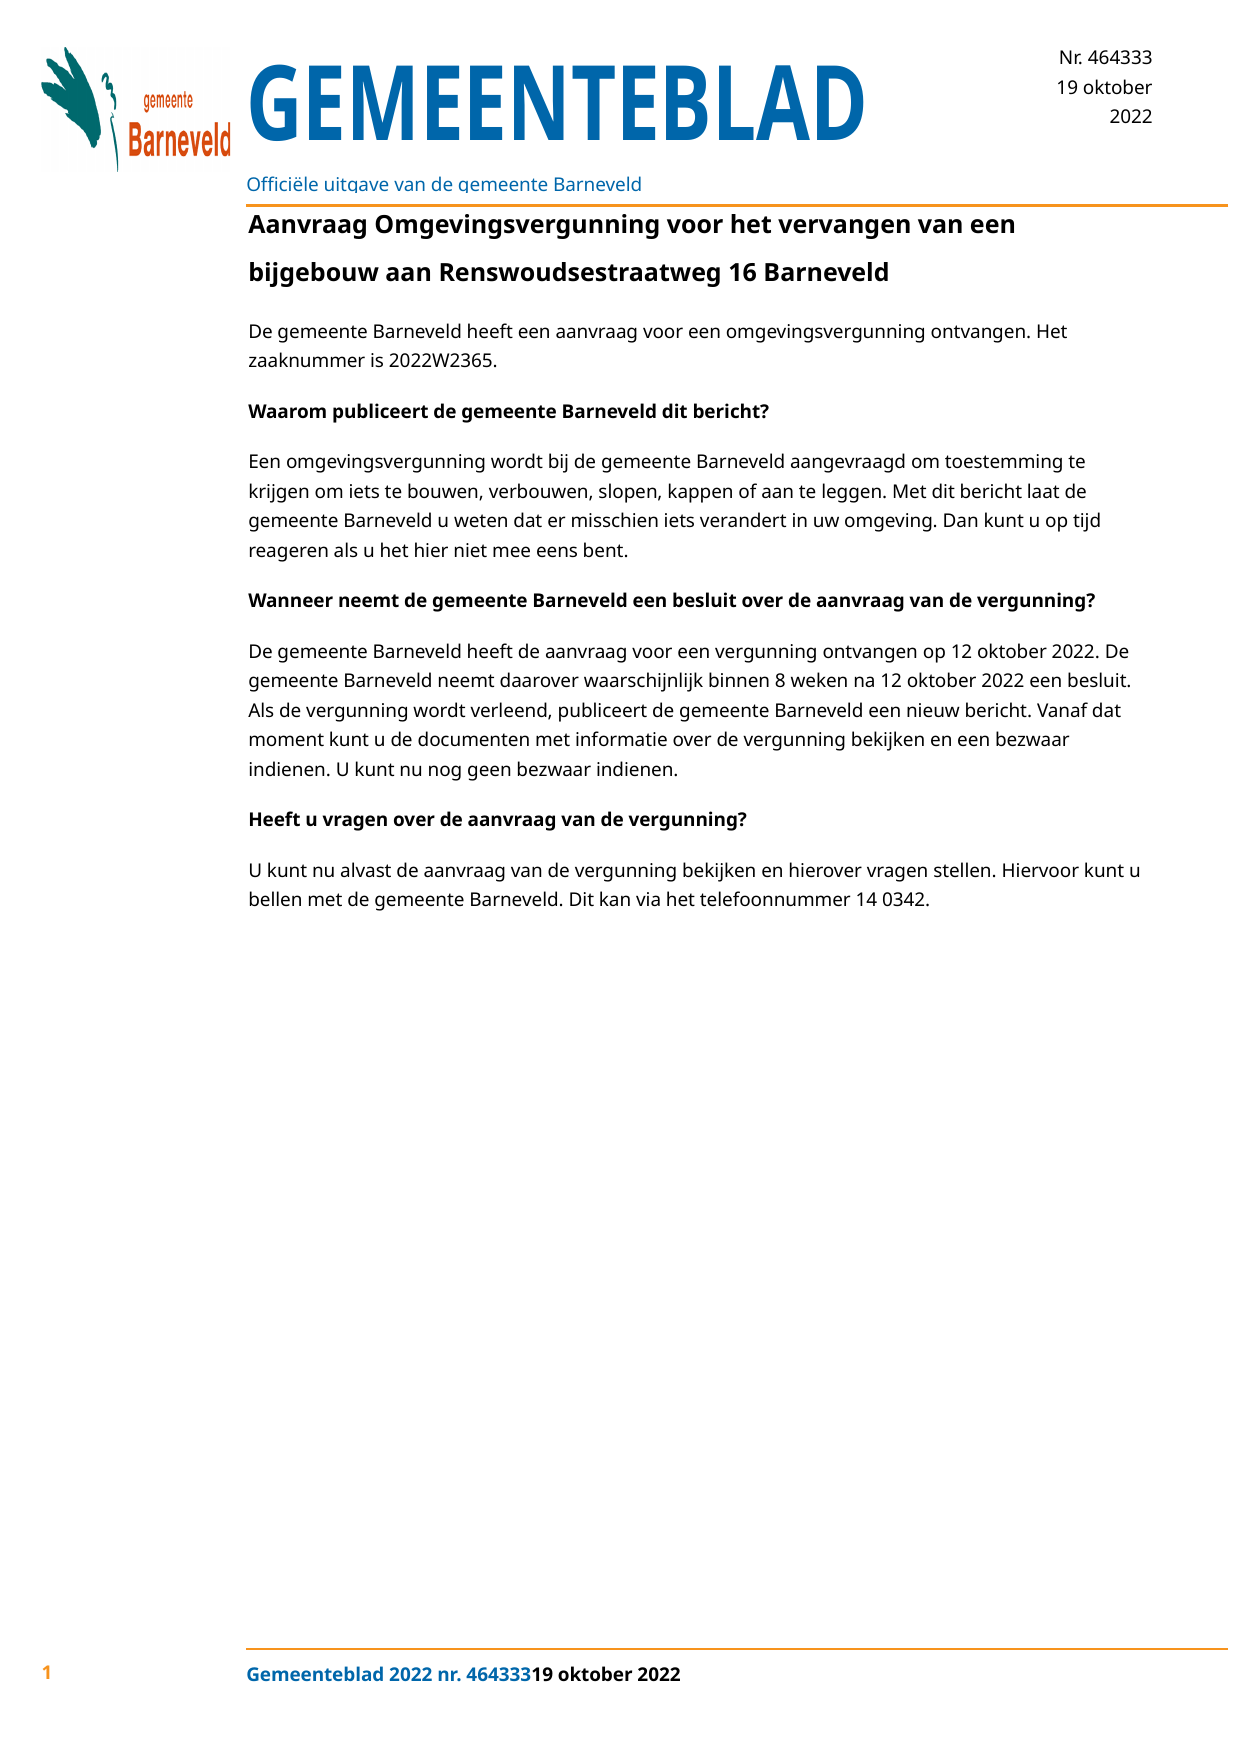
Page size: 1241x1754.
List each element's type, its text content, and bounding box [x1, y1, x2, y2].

text De gemeente Barneveld heeft de aanvraag voor een vergunning ontvangen op 12 oktober 2022. De gemeente Barneveld neemt daarover waarschijnlijk binnen 8 weken na 12 oktober 2022 een besluit. Als de vergunning wordt verleend, publiceert de gemeente Barneveld een nieuw bericht. Vanaf dat moment kunt u de documenten met informatie over de vergunning bekijken en een bezwaar indienen. U kunt nu nog geen bezwaar indienen. [248, 638, 1152, 782]
text De gemeente Barneveld heeft een aanvraag voor een omgevingsvergunning ontvangen. Het zaaknummer is 2022W2365. [248, 318, 1152, 373]
text Waarom publiceert de gemeente Barneveld dit bericht? [248, 398, 1152, 424]
text U kunt nu alvast de aanvraag van de vergunning bekijken en hierover vragen stellen. Hiervoor kunt u bellen met de gemeente Barneveld. Dit kan via het telefoonnummer 14 0342. [248, 857, 1152, 912]
text Heeft u vragen over de aanvraag van de vergunning? [248, 807, 1152, 832]
text Een omgevingsvergunning wordt bij de gemeente Barneveld aangevraagd om toestemming te krijgen om iets te bouwen, verbouwen, slopen, kappen of aan te leggen. Met dit bericht laat de gemeente Barneveld u weten dat er misschien iets verandert in uw omgeving. Dan kunt u op tijd reageren als u het hier niet mee eens bent. [248, 448, 1152, 563]
picture [41, 47, 231, 172]
text Wanneer neemt de gemeente Barneveld een besluit over de aanvraag van de vergunning? [248, 587, 1152, 613]
text Aanvraag Omgevingsvergunning voor het vervangen van een bijgebouw aan Renswoudsestraatweg 16 Barneveld [248, 207, 1152, 288]
